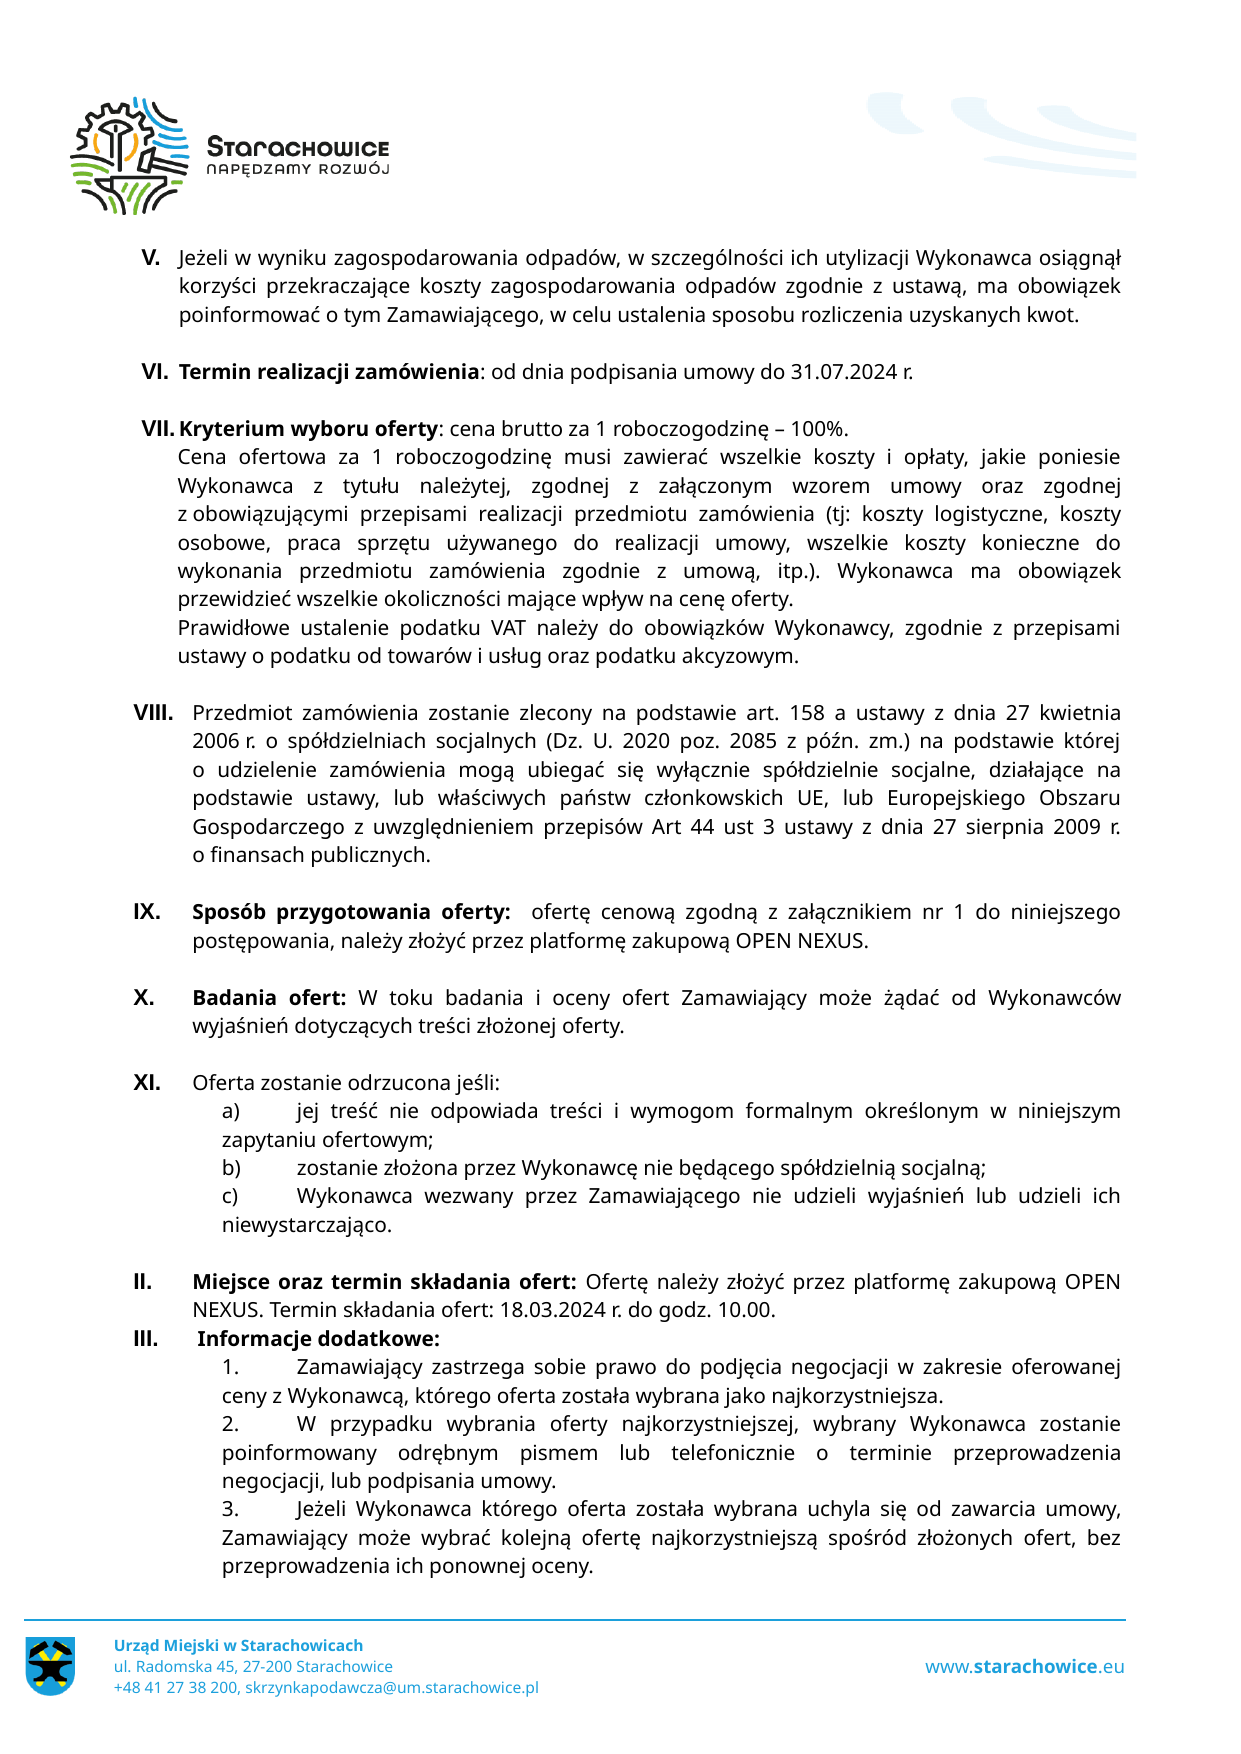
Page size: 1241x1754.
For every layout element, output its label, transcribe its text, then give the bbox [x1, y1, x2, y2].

list Oferta zostanie odrzucona jeśli: [133, 1068, 1122, 1096]
list Jeżeli Wykonawca którego oferta została wybrana uchyla się od zawarcia umowy, Zamawiający może wybrać kolejną ofertę najkorzystniejszą spośród złożonych ofert, bez przeprowadzenia ich ponownej oceny. [222, 1494, 1122, 1580]
list Zamawiający zastrzega sobie prawo do podjęcia negocjacji w zakresie oferowanej ceny z Wykonawcą, którego oferta została wybrana jako najkorzystniejsza. [222, 1352, 1122, 1409]
list Wykonawca wezwany przez Zamawiającego nie udzieli wyjaśnień lub udzieli ich niewystarczająco. [222, 1182, 1122, 1238]
list Termin realizacji zamówienia: od dnia podpisania umowy do 31.07.2024 r. [141, 357, 1122, 385]
list jej treść nie odpowiada treści i wymogom formalnym określonym w niniejszym zapytaniu ofertowym; [222, 1096, 1122, 1153]
list Miejsce oraz termin składania ofert: Ofertę należy złożyć przez platformę zakupową OPEN NEXUS. Termin składania ofert: 18.03.2024 r. do godz. 10.00. [133, 1267, 1122, 1324]
list Jeżeli w wyniku zagospodarowania odpadów, w szczególności ich utylizacji Wykonawca osiągnął korzyści przekraczające koszty zagospodarowania odpadów zgodnie z ustawą, ma obowiązek poinformować o tym Zamawiającego, w celu ustalenia sposobu rozliczenia uzyskanych kwot. [141, 243, 1122, 328]
text Prawidłowe ustalenie podatku VAT należy do obowiązków Wykonawcy, zgodnie z przepisami ustawy o podatku od towarów i usług oraz podatku akcyzowym. [177, 613, 1122, 670]
list Kryterium wyboru oferty: cena brutto za 1 roboczogodzinę – 100%. [141, 414, 1122, 442]
picture [25, 1637, 75, 1696]
text Cena ofertowa za 1 roboczogodzinę musi zawierać wszelkie koszty i opłaty, jakie poniesie Wykonawca z tytułu należytej, zgodnej z załączonym wzorem umowy oraz zgodnej z obowiązującymi przepisami realizacji przedmiotu zamówienia (tj: koszty logistyczne, koszty osobowe, praca sprzętu używanego do realizacji umowy, wszelkie koszty konieczne do wykonania przedmiotu zamówienia zgodnie z umową, itp.). Wykonawca ma obowiązek przewidzieć wszelkie okoliczności mające wpływ na cenę oferty. [177, 442, 1122, 613]
list Sposób przygotowania oferty: ofertę cenową zgodną z załącznikiem nr 1 do niniejszego postępowania, należy złożyć przez platformę zakupową OPEN NEXUS. [133, 897, 1122, 954]
list Informacje dodatkowe: [133, 1324, 1122, 1352]
list zostanie złożona przez Wykonawcę nie będącego spółdzielnią socjalną; [222, 1153, 1122, 1182]
list Badania ofert: W toku badania i oceny ofert Zamawiający może żądać od Wykonawców wyjaśnień dotyczących treści złożonej oferty. [133, 983, 1122, 1039]
list Przedmiot zamówienia zostanie zlecony na podstawie art. 158 a ustawy z dnia 27 kwietnia 2006 r. o spółdzielniach socjalnych (Dz. U. 2020 poz. 2085 z późn. zm.) na podstawie której o udzielenie zamówienia mogą ubiegać się wyłącznie spółdzielnie socjalne, działające na podstawie ustawy, lub właściwych państw członkowskich UE, lub Europejskiego Obszaru Gospodarczego z uwzględnieniem przepisów Art 44 ust 3 ustawy z dnia 27 sierpnia 2009 r. o finansach publicznych. [133, 698, 1122, 869]
list W przypadku wybrania oferty najkorzystniejszej, wybrany Wykonawca zostanie poinformowany odrębnym pismem lub telefonicznie o terminie przeprowadzenia negocjacji, lub podpisania umowy. [222, 1409, 1122, 1494]
picture [69, 96, 389, 215]
